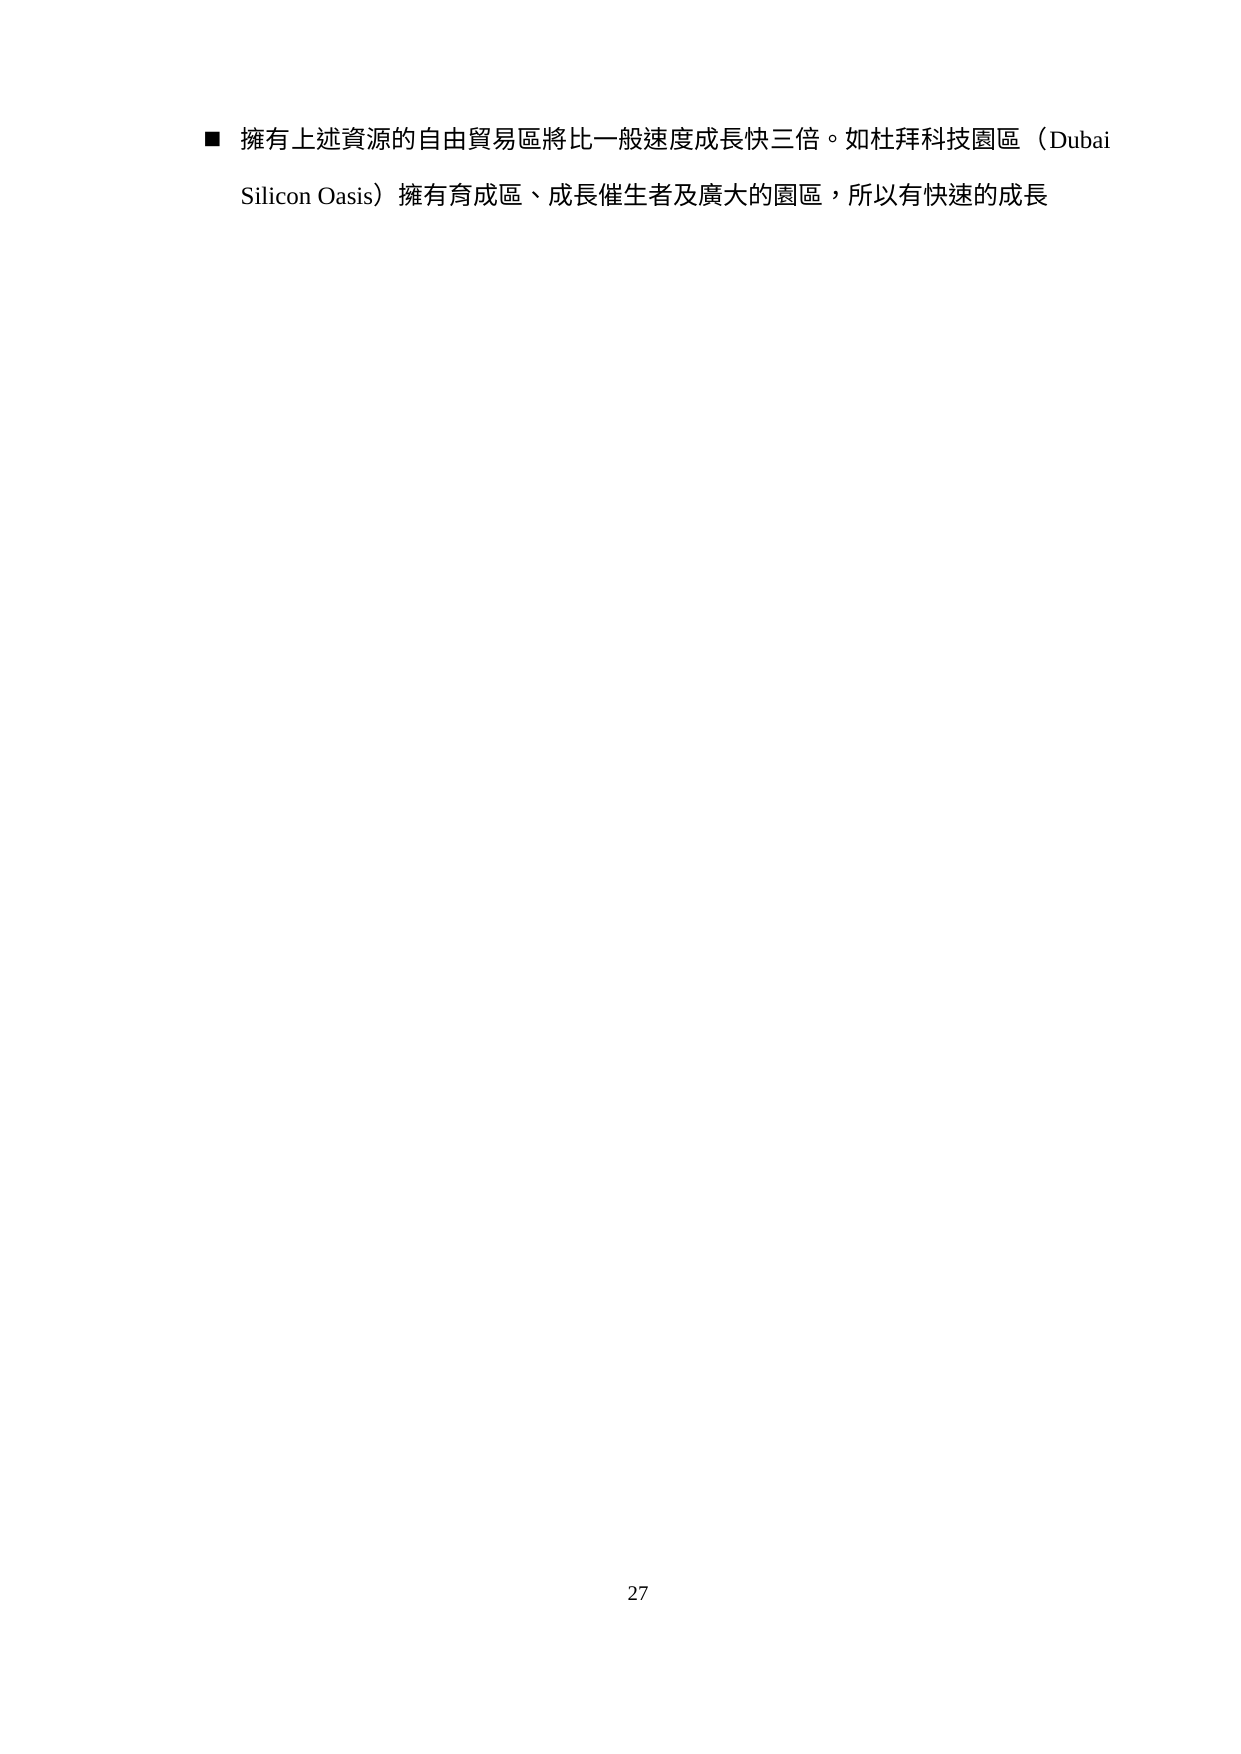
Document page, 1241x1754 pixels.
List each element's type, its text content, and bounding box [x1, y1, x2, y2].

list 擁有上述資源的自由貿易區將比一般速度成長快三倍。如杜拜科技園區（Dubai Silicon Oasis）擁有育成區、成長催生者及廣大的園區，所以有快速的成長 [203, 118, 1110, 212]
